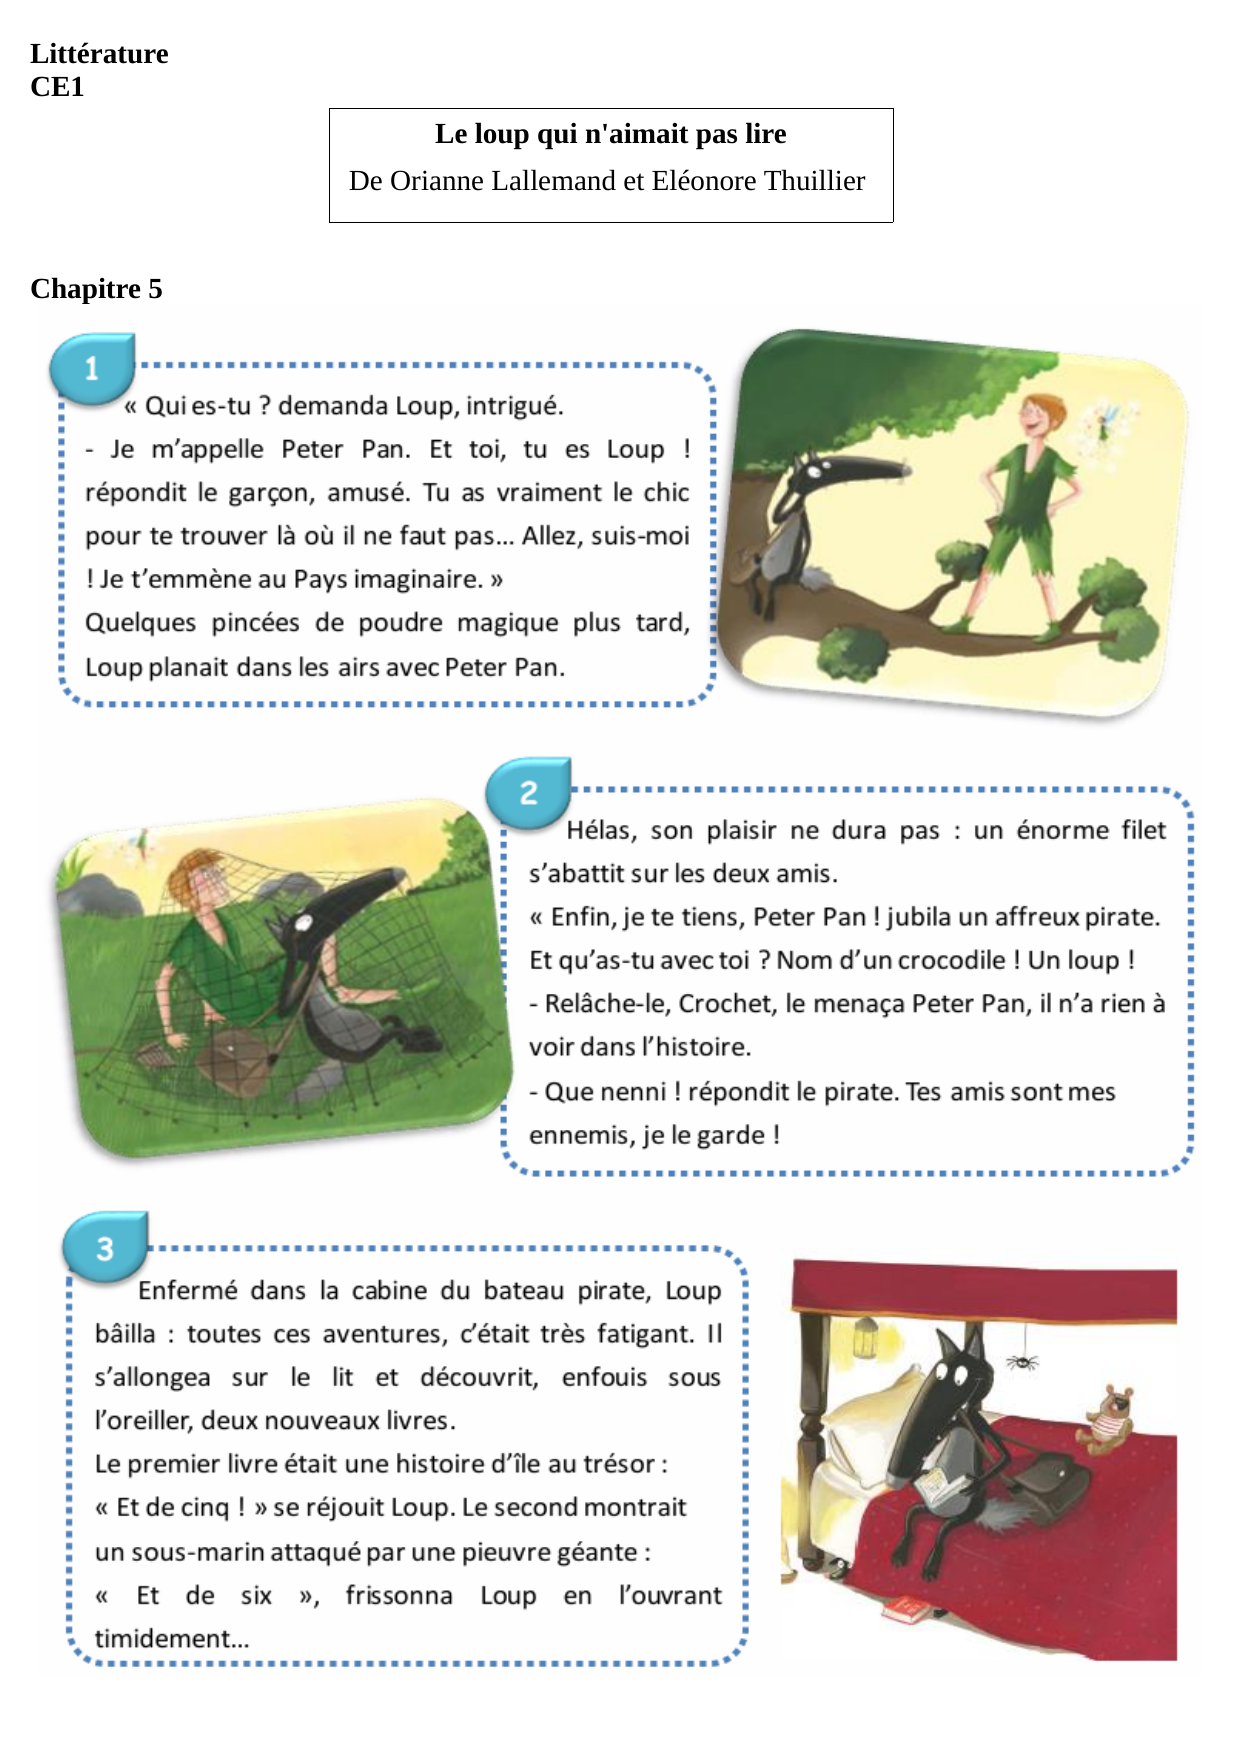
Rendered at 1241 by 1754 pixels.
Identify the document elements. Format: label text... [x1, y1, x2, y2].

text Le loup qui n'aimait pas lire [338, 117, 884, 150]
text CE1 [30, 69, 1209, 103]
picture [37, 304, 1202, 1676]
text Littérature [30, 36, 1209, 69]
text Chapitre 5 [30, 271, 1209, 304]
text De Orianne Lallemand et Eléonore Thuillier [338, 163, 884, 196]
